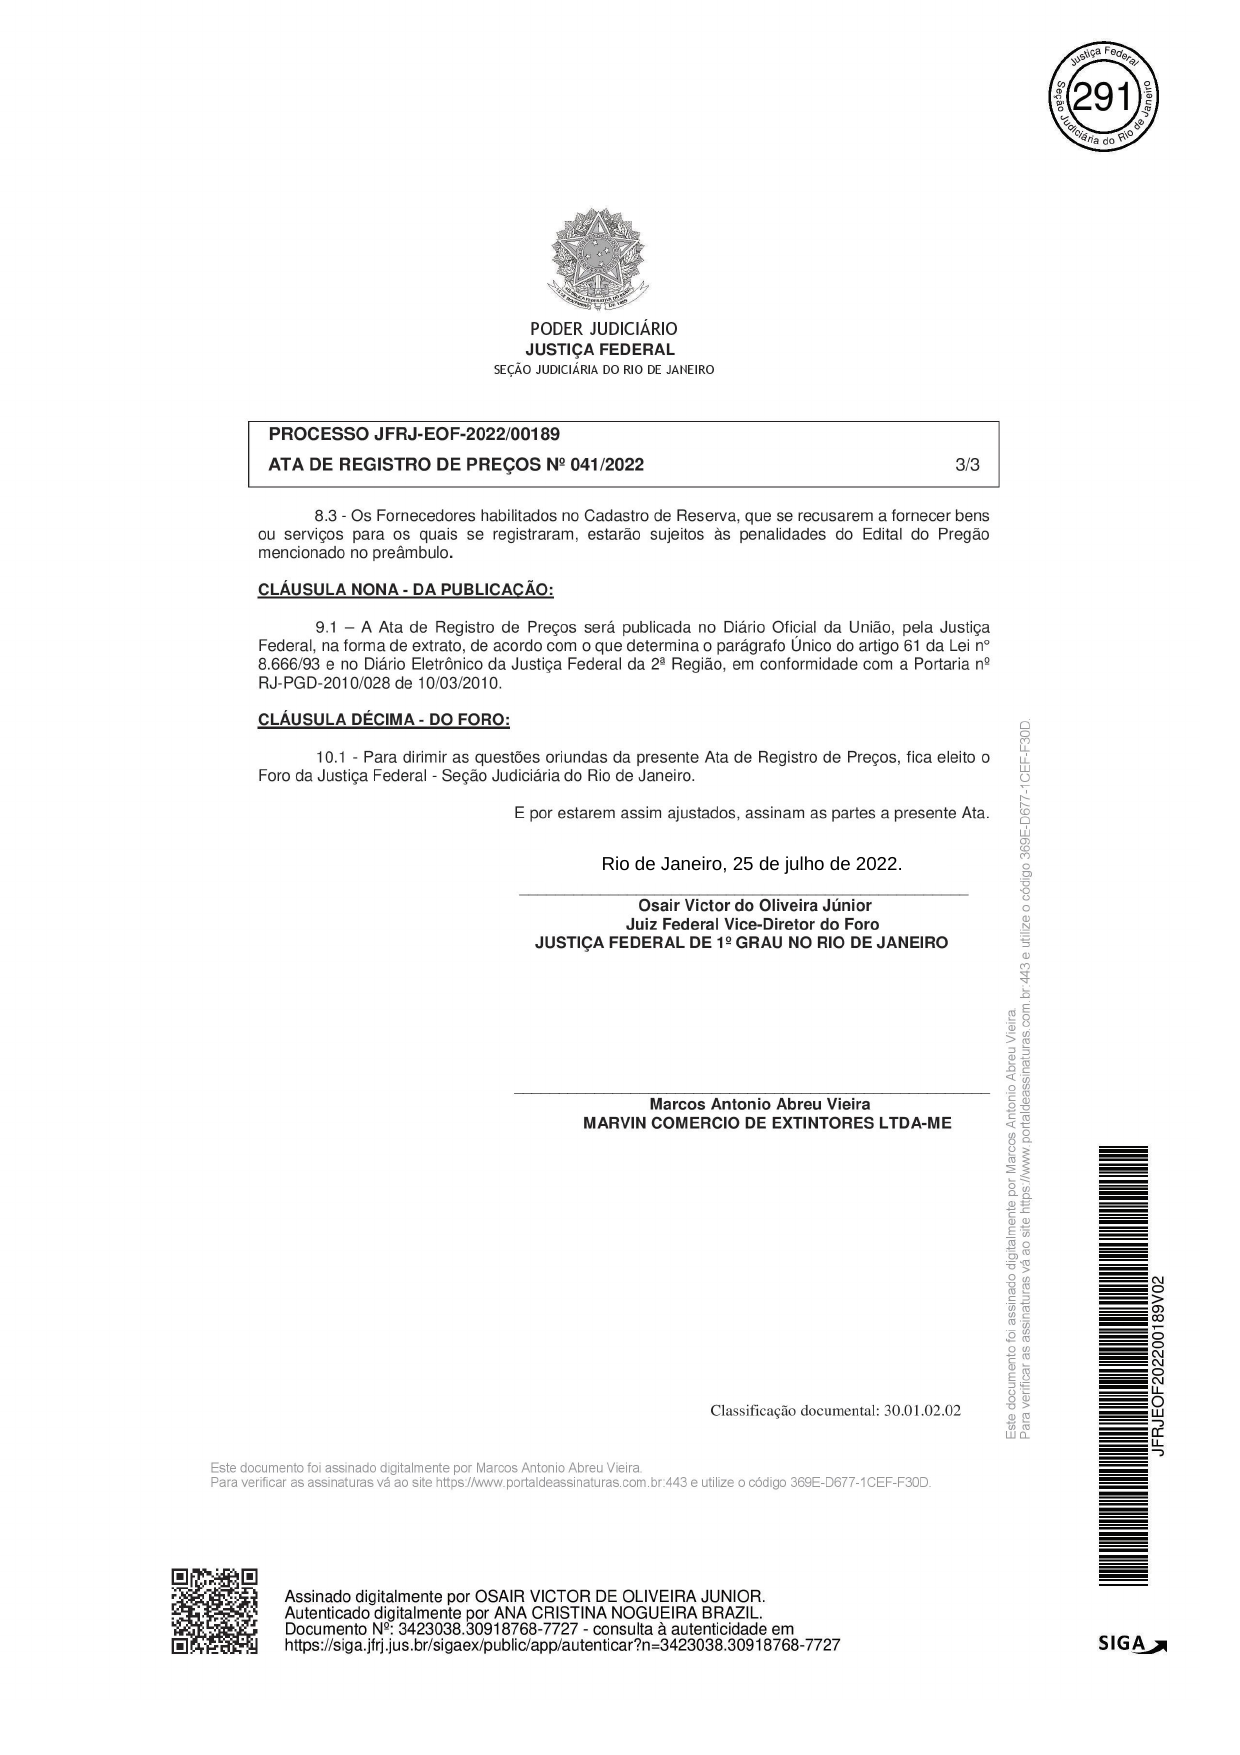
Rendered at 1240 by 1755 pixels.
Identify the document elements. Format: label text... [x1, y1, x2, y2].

text Rio de Janeiro, 25 de julho de 2022. [560, 852, 931, 874]
